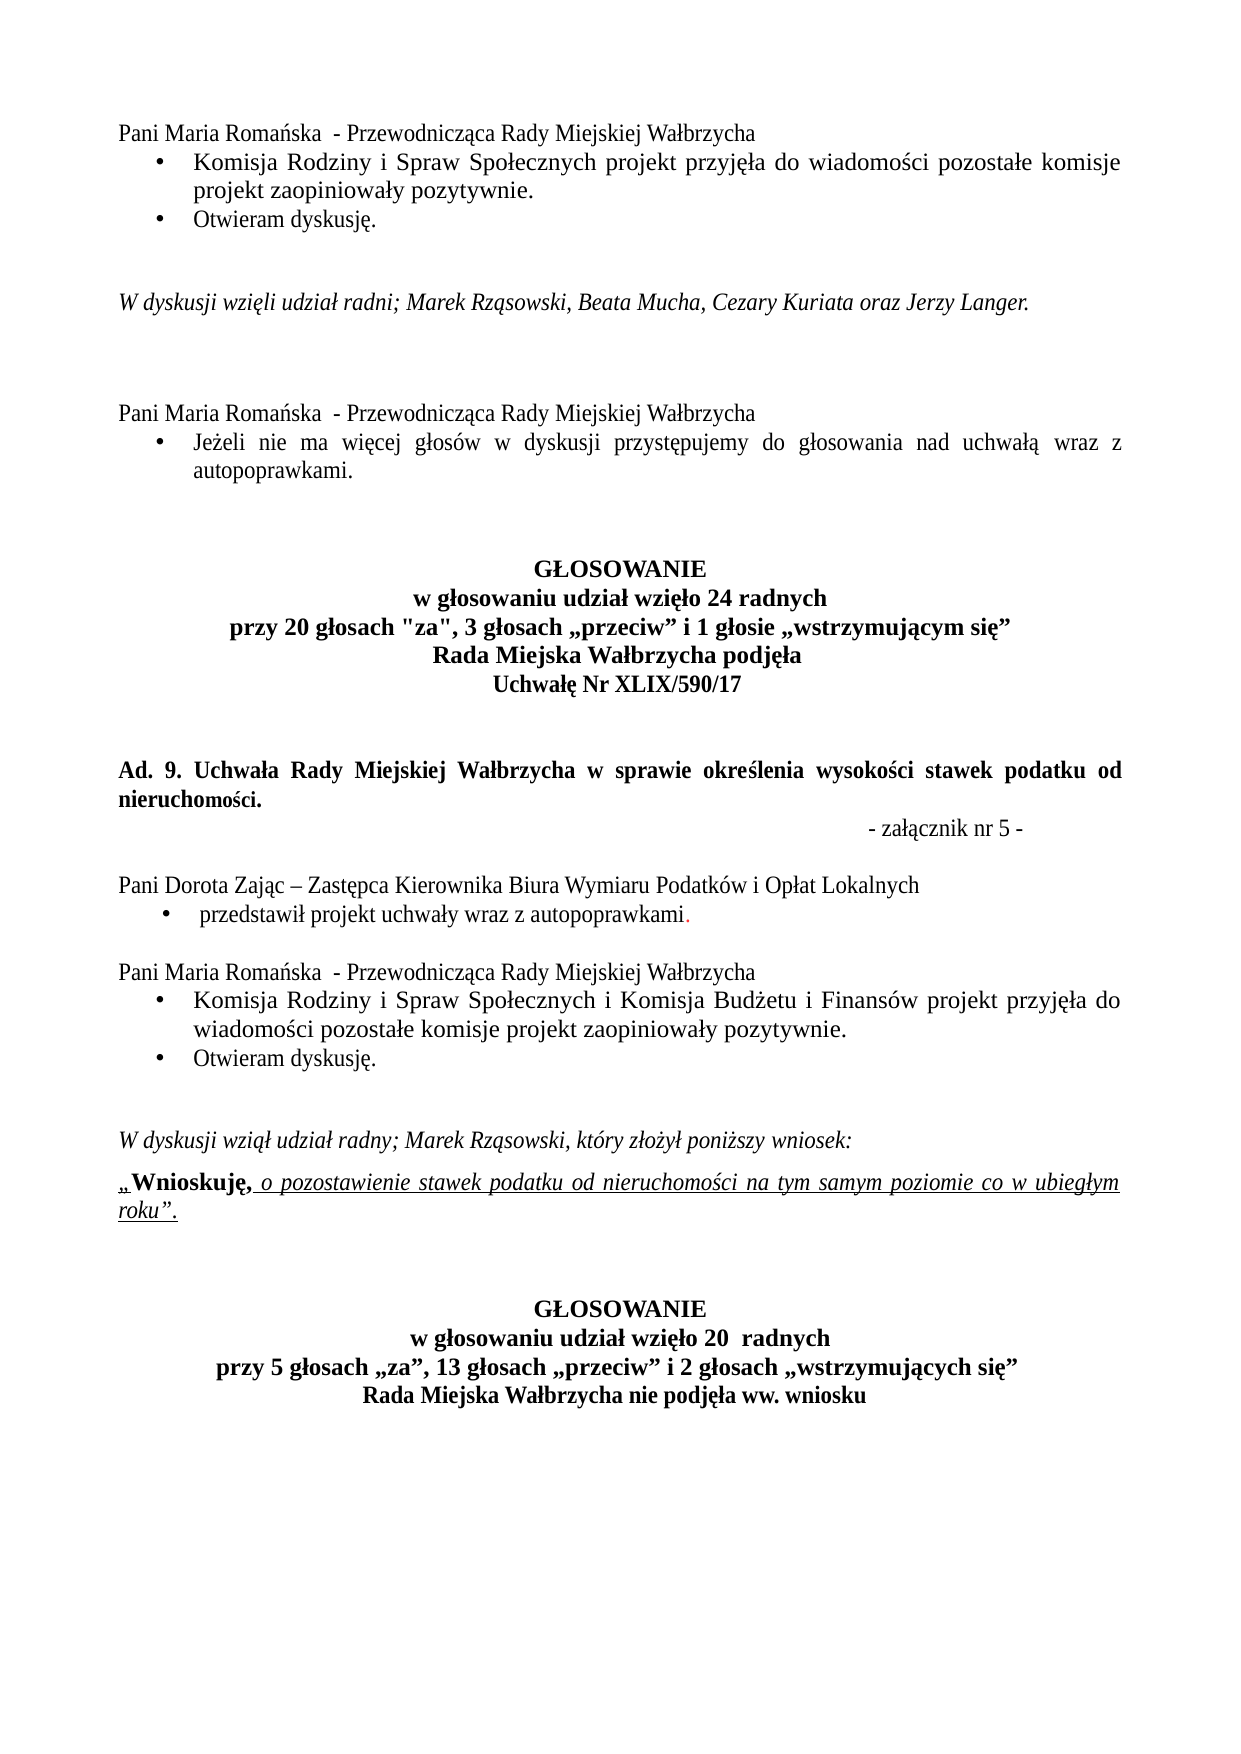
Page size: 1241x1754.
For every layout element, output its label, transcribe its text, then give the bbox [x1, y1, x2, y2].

text W dyskusji wziął udział radny; Marek Rząsowski, który złożył poniższy wniosek: [118, 1126, 1122, 1154]
list Otwieram dyskusję. [156, 204, 1122, 233]
text przy 5 głosach „za”, 13 głosach „przeciw” i 2 głosach „wstrzymujących się” [118, 1352, 1122, 1381]
text w głosowaniu udział wzięło 24 radnych [118, 583, 1122, 612]
text Rada Miejska Wałbrzycha nie podjęła ww. wniosku [118, 1381, 1122, 1409]
list Komisja Rodziny i Spraw Społecznych projekt przyjęła do wiadomości pozostałe komisje projekt zaopiniowały pozytywnie. [156, 147, 1122, 204]
text Uchwałę Nr XLIX/590/17 [118, 669, 1122, 698]
list Jeżeli nie ma więcej głosów w dyskusji przystępujemy do głosowania nad uchwałą wraz z autopoprawkami. [156, 427, 1122, 484]
text Pani Dorota Zając – Zastępca Kierownika Biura Wymiaru Podatków i Opłat Lokalnych [118, 871, 1122, 899]
text GŁOSOWANIE [118, 1294, 1122, 1323]
list Komisja Rodziny i Spraw Społecznych i Komisja Budżetu i Finansów projekt przyjęła do wiadomości pozostałe komisje projekt zaopiniowały pozytywnie. [156, 986, 1122, 1043]
text W dyskusji wzięli udział radni; Marek Rząsowski, Beata Mucha, Cezary Kuriata oraz Jerzy Langer. [118, 287, 1122, 316]
text przy 20 głosach "za", 3 głosach „przeciw” i 1 głosie „wstrzymującym się” [118, 612, 1122, 641]
text GŁOSOWANIE [118, 554, 1122, 583]
text - załącznik nr 5 - [118, 813, 1122, 842]
text Ad. 9. Uchwała Rady Miejskiej Wałbrzycha w sprawie określenia wysokości stawek podatku od nieruchomości. [118, 756, 1122, 813]
text w głosowaniu udział wzięło 20 radnych [118, 1323, 1122, 1352]
list przedstawił projekt uchwały wraz z autopoprawkami. [162, 899, 1122, 928]
text Rada Miejska Wałbrzycha podjęła [118, 641, 1122, 669]
text Pani Maria Romańska - Przewodnicząca Rady Miejskiej Wałbrzycha [118, 118, 1122, 147]
list Otwieram dyskusję. [156, 1043, 1122, 1072]
text Pani Maria Romańska - Przewodnicząca Rady Miejskiej Wałbrzycha [118, 398, 1122, 427]
text Pani Maria Romańska - Przewodnicząca Rady Miejskiej Wałbrzycha [118, 957, 1122, 986]
text „Wnioskuję, o pozostawienie stawek podatku od nieruchomości na tym samym poziomie co w ubiegłym roku”. [118, 1167, 1122, 1224]
